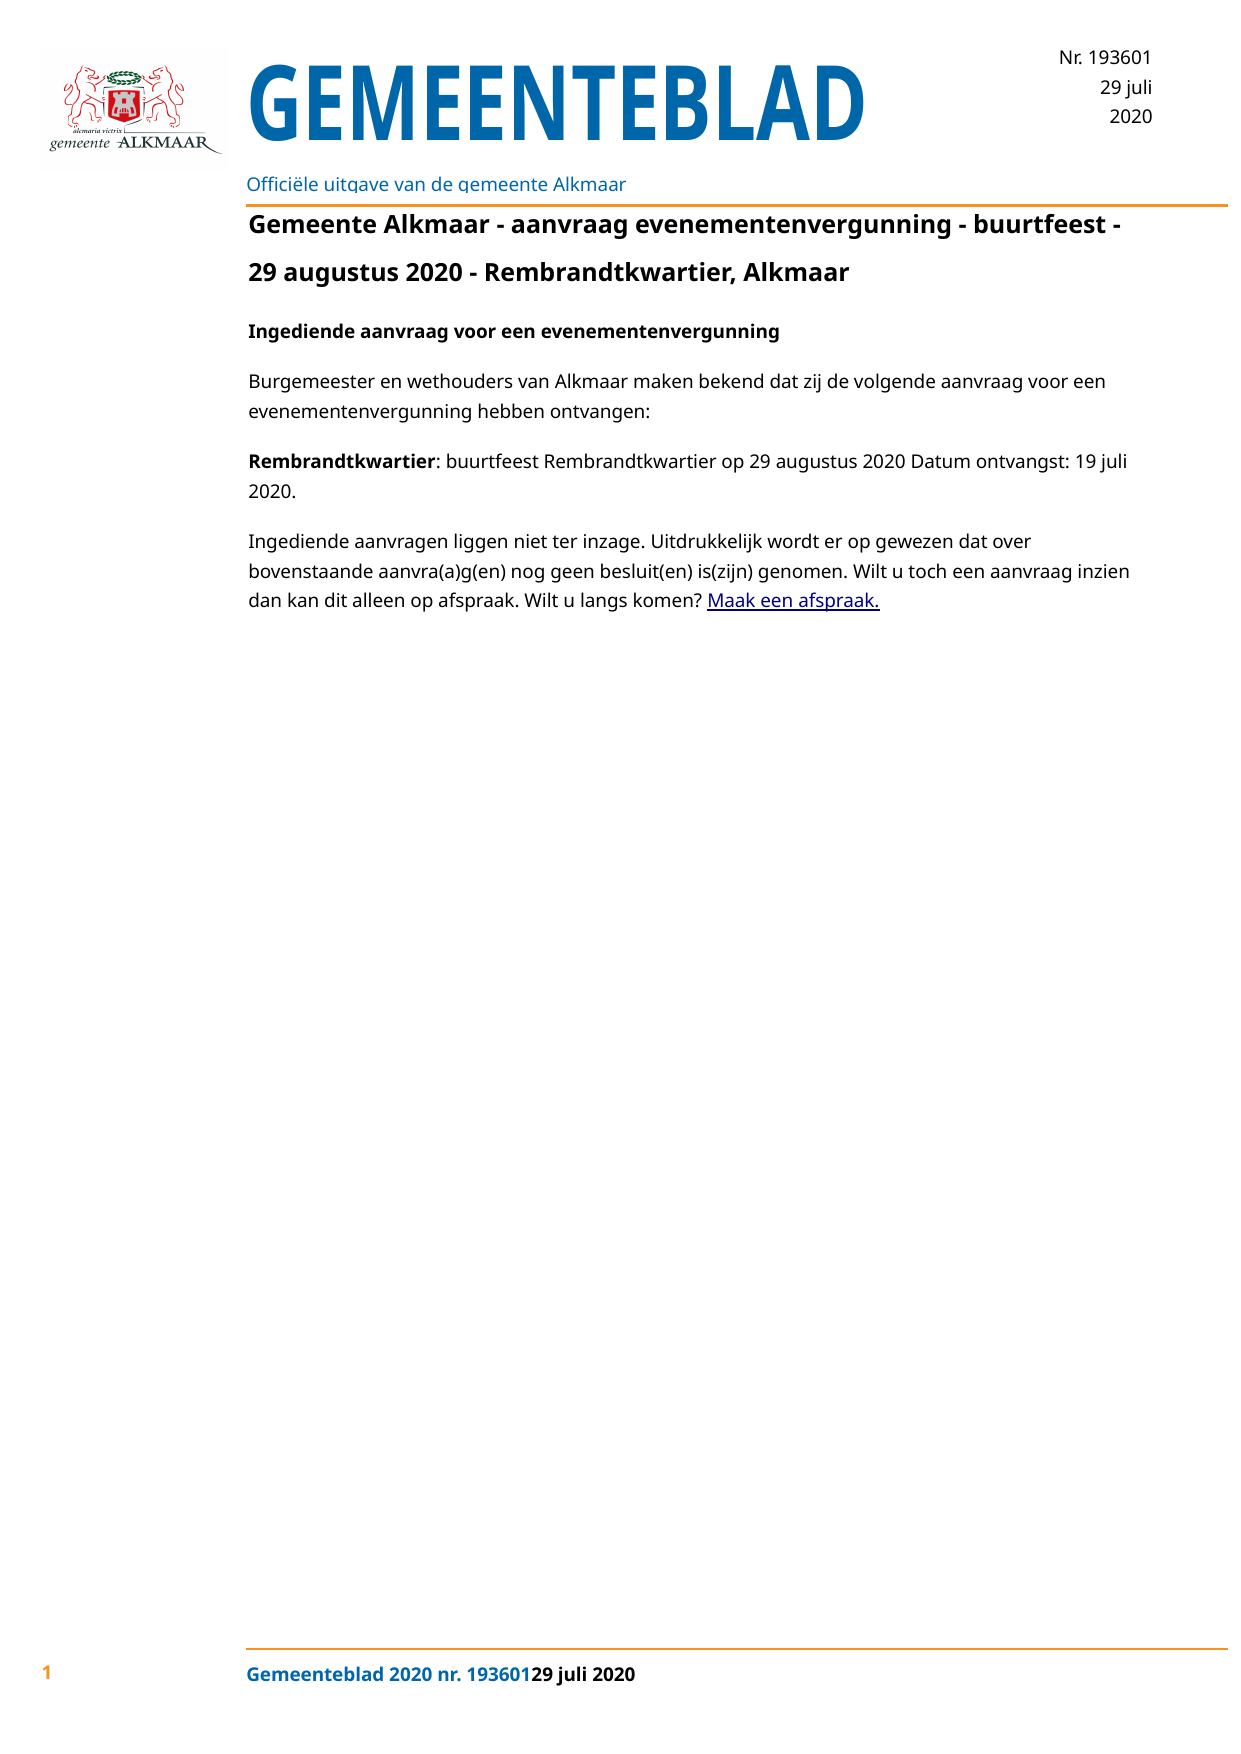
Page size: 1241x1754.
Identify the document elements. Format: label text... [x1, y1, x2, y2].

picture [41, 47, 231, 172]
text Ingediende aanvraag voor een evenementenvergunning [248, 318, 1152, 344]
text Ingediende aanvragen liggen niet ter inzage. Uitdrukkelijk wordt er op gewezen dat over bovenstaande aanvra(a)g(en) nog geen besluit(en) is(zijn) genomen. Wilt u toch een aanvraag inzien dan kan dit alleen op afspraak. Wilt u langs komen? Maak een afspraak. [248, 528, 1152, 613]
text Rembrandtkwartier: buurtfeest Rembrandtkwartier op 29 augustus 2020 Datum ontvangst: 19 juli 2020. [248, 448, 1152, 504]
text Gemeente Alkmaar - aanvraag evenementenvergunning - buurtfeest - 29 augustus 2020 - Rembrandtkwartier, Alkmaar [248, 207, 1152, 288]
text Burgemeester en wethouders van Alkmaar maken bekend dat zij de volgende aanvraag voor een evenementenvergunning hebben ontvangen: [248, 368, 1152, 424]
